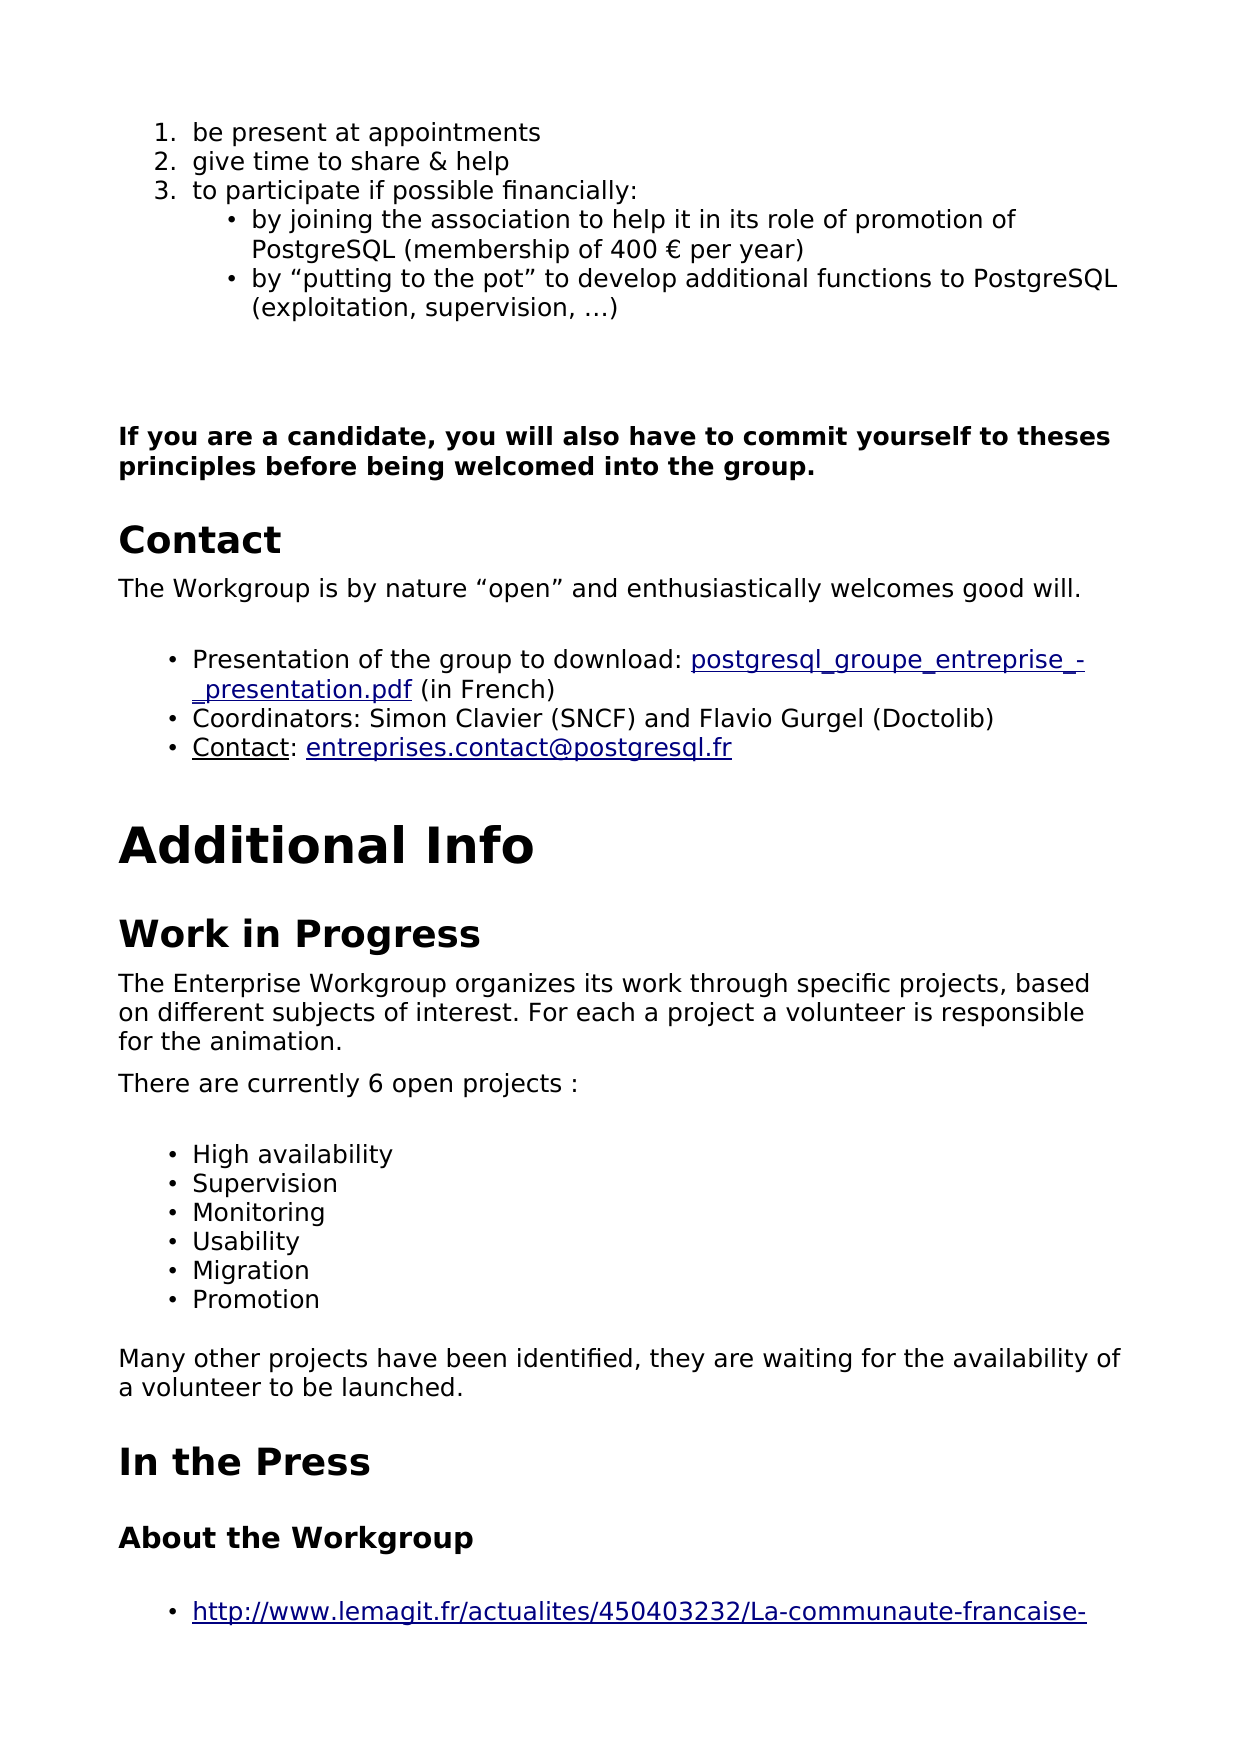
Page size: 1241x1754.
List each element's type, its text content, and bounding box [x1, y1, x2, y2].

list give time to share & help [177, 147, 1122, 176]
list Migration [177, 1257, 1122, 1286]
list Promotion [177, 1286, 1122, 1315]
subtitle Contact [118, 518, 1122, 562]
list Usability [177, 1227, 1122, 1257]
text There are currently 6 open projects : [118, 1069, 1122, 1098]
list by joining the association to help it in its role of promotion of PostgreSQL (membership of 400 € per year) [236, 206, 1122, 264]
list Monitoring [177, 1198, 1122, 1227]
text The Enterprise Workgroup organizes its work through specific projects, based on different subjects of interest. For each a project a volunteer is responsible for the animation. [118, 969, 1122, 1056]
text Many other projects have been identified, they are waiting for the availability of a volunteer to be launched. [118, 1344, 1122, 1403]
list Coordinators: Simon Clavier (SNCF) and Flavio Gurgel (Doctolib) [177, 704, 1122, 733]
list High availability [177, 1140, 1122, 1169]
list to participate if possible financially: [177, 176, 1122, 206]
list Supervision [177, 1169, 1122, 1198]
list Presentation of the group to download: postgresql_groupe_entreprise_-_presentation.pdf (in French) [177, 646, 1122, 704]
text If you are a candidate, you will also have to commit yourself to theses principles before being welcomed into the group. [118, 423, 1122, 481]
subtitle About the Workgroup [118, 1521, 1122, 1555]
subtitle In the Press [118, 1440, 1122, 1484]
subtitle Additional Info [118, 817, 1122, 875]
list be present at appointments [177, 118, 1122, 147]
text The Workgroup is by nature “open” and enthusiastically welcomes good will. [118, 574, 1122, 604]
list by “putting to the pot” to develop additional functions to PostgreSQL (exploitation, supervision, …) [236, 264, 1122, 322]
list http://www.lemagit.fr/actualites/450403232/La-communaute-francaise- [177, 1597, 1122, 1626]
list Contact: entreprises.contact@postgresql.fr [177, 733, 1122, 762]
subtitle Work in Progress [118, 913, 1122, 956]
